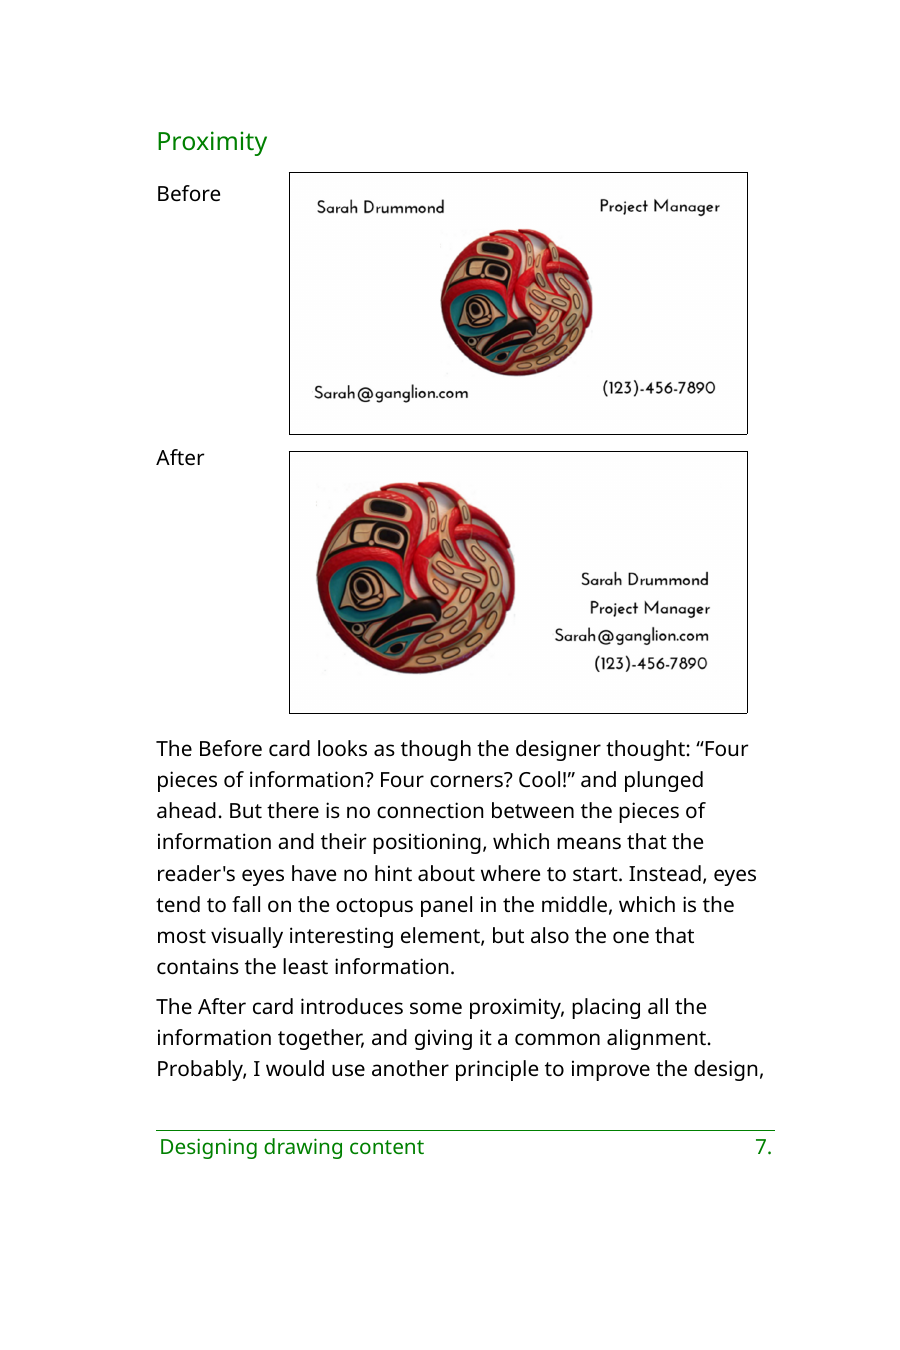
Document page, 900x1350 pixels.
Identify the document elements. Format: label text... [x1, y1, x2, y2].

picture [291, 454, 744, 711]
picture [291, 175, 744, 431]
table_header [290, 173, 747, 434]
table_cell [289, 436, 775, 454]
table_header [289, 172, 775, 436]
text The Before card looks as though the designer thought: “Four pieces of information? Four corners? Cool!” and plunged ahead. But there is no connection between the pieces of information and their positioning, which means that the reader's eyes have no hint about where to start. Instead, eyes tend to fall on the octopus panel in the middle, which is the most visually interesting element, but also the one that contains the least information. [156, 731, 775, 981]
table_cell [289, 455, 775, 715]
table_header Before [156, 172, 288, 436]
table_cell [290, 452, 747, 713]
text The After card introduces some proximity, placing all the information together, and giving it a common alignment. Probably, I would use another principle to improve the design, [156, 989, 775, 1083]
subtitle Proximity [156, 125, 775, 156]
table_cell After [156, 436, 288, 715]
